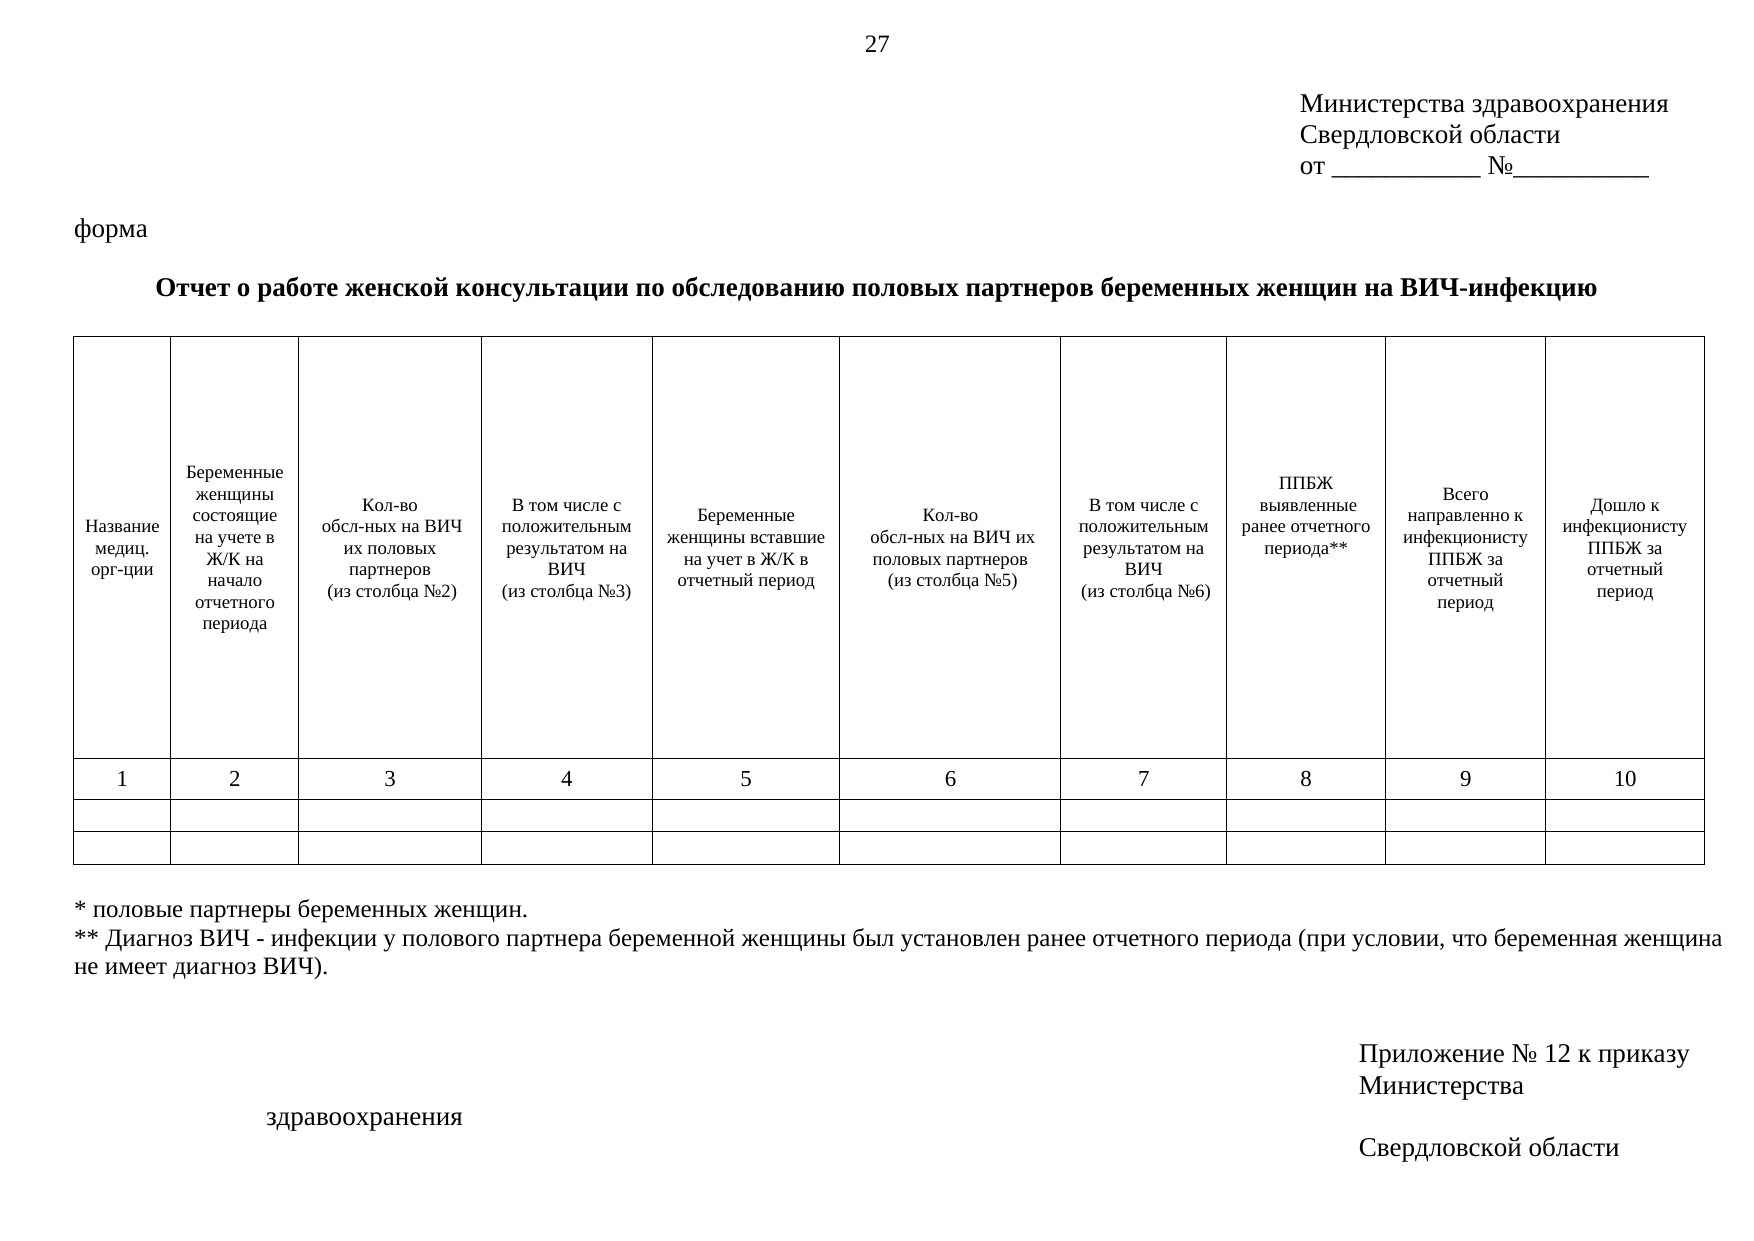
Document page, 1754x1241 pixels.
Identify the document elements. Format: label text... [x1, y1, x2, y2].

table_header Всего направленно к инфекционисту ППБЖ за отчетный период [1386, 337, 1545, 758]
table_cell 10 [1546, 759, 1704, 798]
table_cell [171, 800, 298, 831]
table_cell [74, 800, 170, 831]
table_cell [1546, 832, 1704, 864]
text * половые партнеры беременных женщин. [74, 894, 1724, 923]
text Отчет о работе женской консультации по обследованию половых партнеров беременных женщин на ВИЧ-инфекцию [29, 272, 1724, 303]
table_cell [840, 800, 1060, 831]
table_cell 9 [1386, 759, 1545, 798]
table_header Название медиц. орг-ции [74, 337, 170, 758]
table_header Беременные женщины состоящие на учете в Ж/К на начало отчетного периода [171, 337, 298, 758]
text форма [29, 212, 1724, 243]
text ** Диагноз ВИЧ - инфекции у полового партнера беременной женщины был установлен ранее отчетного периода (при условии, что беременная женщина не имеет диагноз ВИЧ). [74, 923, 1724, 980]
table_cell [1227, 832, 1385, 864]
table_header В том числе с положительным результатом на ВИЧ (из столбца №3) [482, 337, 652, 758]
table_cell [840, 832, 1060, 864]
table_cell [299, 800, 481, 831]
table_cell [653, 800, 839, 831]
table_header Дошло к инфекционисту ППБЖ за отчетный период [1546, 337, 1704, 758]
table_cell [299, 832, 481, 864]
table_cell 5 [653, 759, 839, 798]
text от ___________ №__________ [29, 149, 1724, 181]
table_cell [1546, 800, 1704, 831]
table_cell [1386, 800, 1545, 831]
table_cell 1 [74, 759, 170, 798]
table_cell [1386, 832, 1545, 864]
table_cell 7 [1061, 759, 1226, 798]
table_cell [171, 832, 298, 864]
table_header В том числе с положительным результатом на ВИЧ (из столбца №6) [1061, 337, 1226, 758]
table_cell 3 [299, 759, 481, 798]
table_cell 6 [840, 759, 1060, 798]
text Свердловской области [74, 118, 1724, 149]
text Приложение № 12 к приказу [266, 1038, 1728, 1069]
table_cell 2 [171, 759, 298, 798]
table_header ППБЖ выявленные ранее отчетного периода** [1227, 337, 1385, 758]
table_cell [482, 832, 652, 864]
table_cell [1061, 800, 1226, 831]
text Министерства здравоохранения [266, 1069, 1728, 1131]
table_header Кол-во обсл-ных на ВИЧ их половых партнеров (из столбца №2) [299, 337, 481, 758]
table_cell [74, 832, 170, 864]
text Свердловской области [266, 1131, 1728, 1162]
table_cell 4 [482, 759, 652, 798]
table_cell 8 [1227, 759, 1385, 798]
text Министерства здравоохранения [74, 87, 1724, 118]
table_cell [1227, 800, 1385, 831]
table_header Кол-во обсл-ных на ВИЧ их половых партнеров (из столбца №5) [840, 337, 1060, 758]
table_cell [482, 800, 652, 831]
table_cell [653, 832, 839, 864]
table_header Беременные женщины вставшие на учет в Ж/К в отчетный период [653, 337, 839, 758]
table_cell [1061, 832, 1226, 864]
